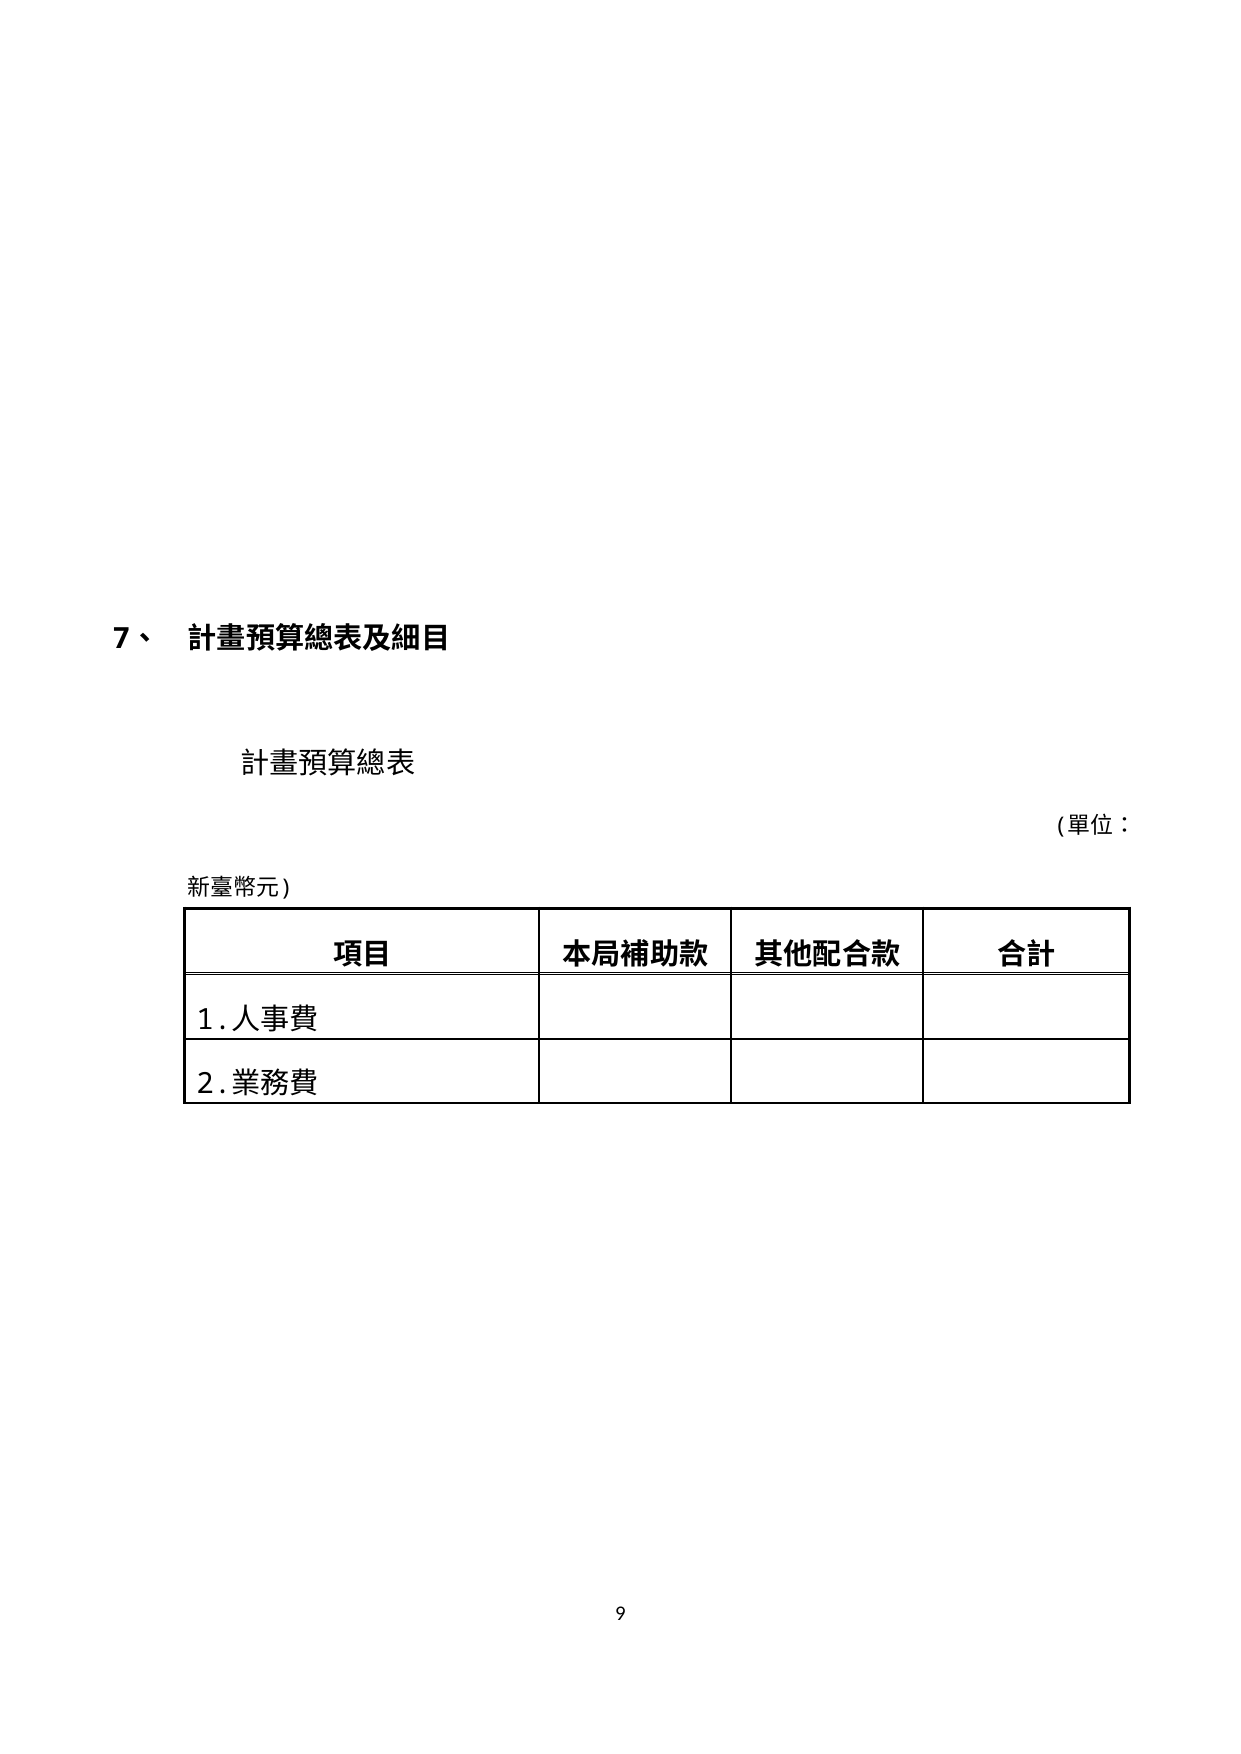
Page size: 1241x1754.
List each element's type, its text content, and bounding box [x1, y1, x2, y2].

table_cell [924, 1040, 1128, 1102]
table_header 其他配合款 [732, 910, 922, 972]
table_header 合計 [924, 910, 1128, 972]
table_header 本局補助款 [540, 910, 730, 972]
table_cell 2.業務費 [186, 1040, 538, 1102]
list 計畫預算總表及細目 [112, 594, 1128, 657]
table_cell [924, 975, 1128, 1038]
table_cell [732, 1040, 922, 1102]
table_cell [540, 975, 730, 1038]
table_cell [540, 1040, 730, 1102]
table_cell 1.人事費 [186, 975, 538, 1038]
text (單位：新臺幣元) [187, 782, 1128, 907]
text 計畫預算總表 [187, 719, 1128, 782]
table_cell [732, 975, 922, 1038]
table_header 項目 [186, 910, 538, 972]
